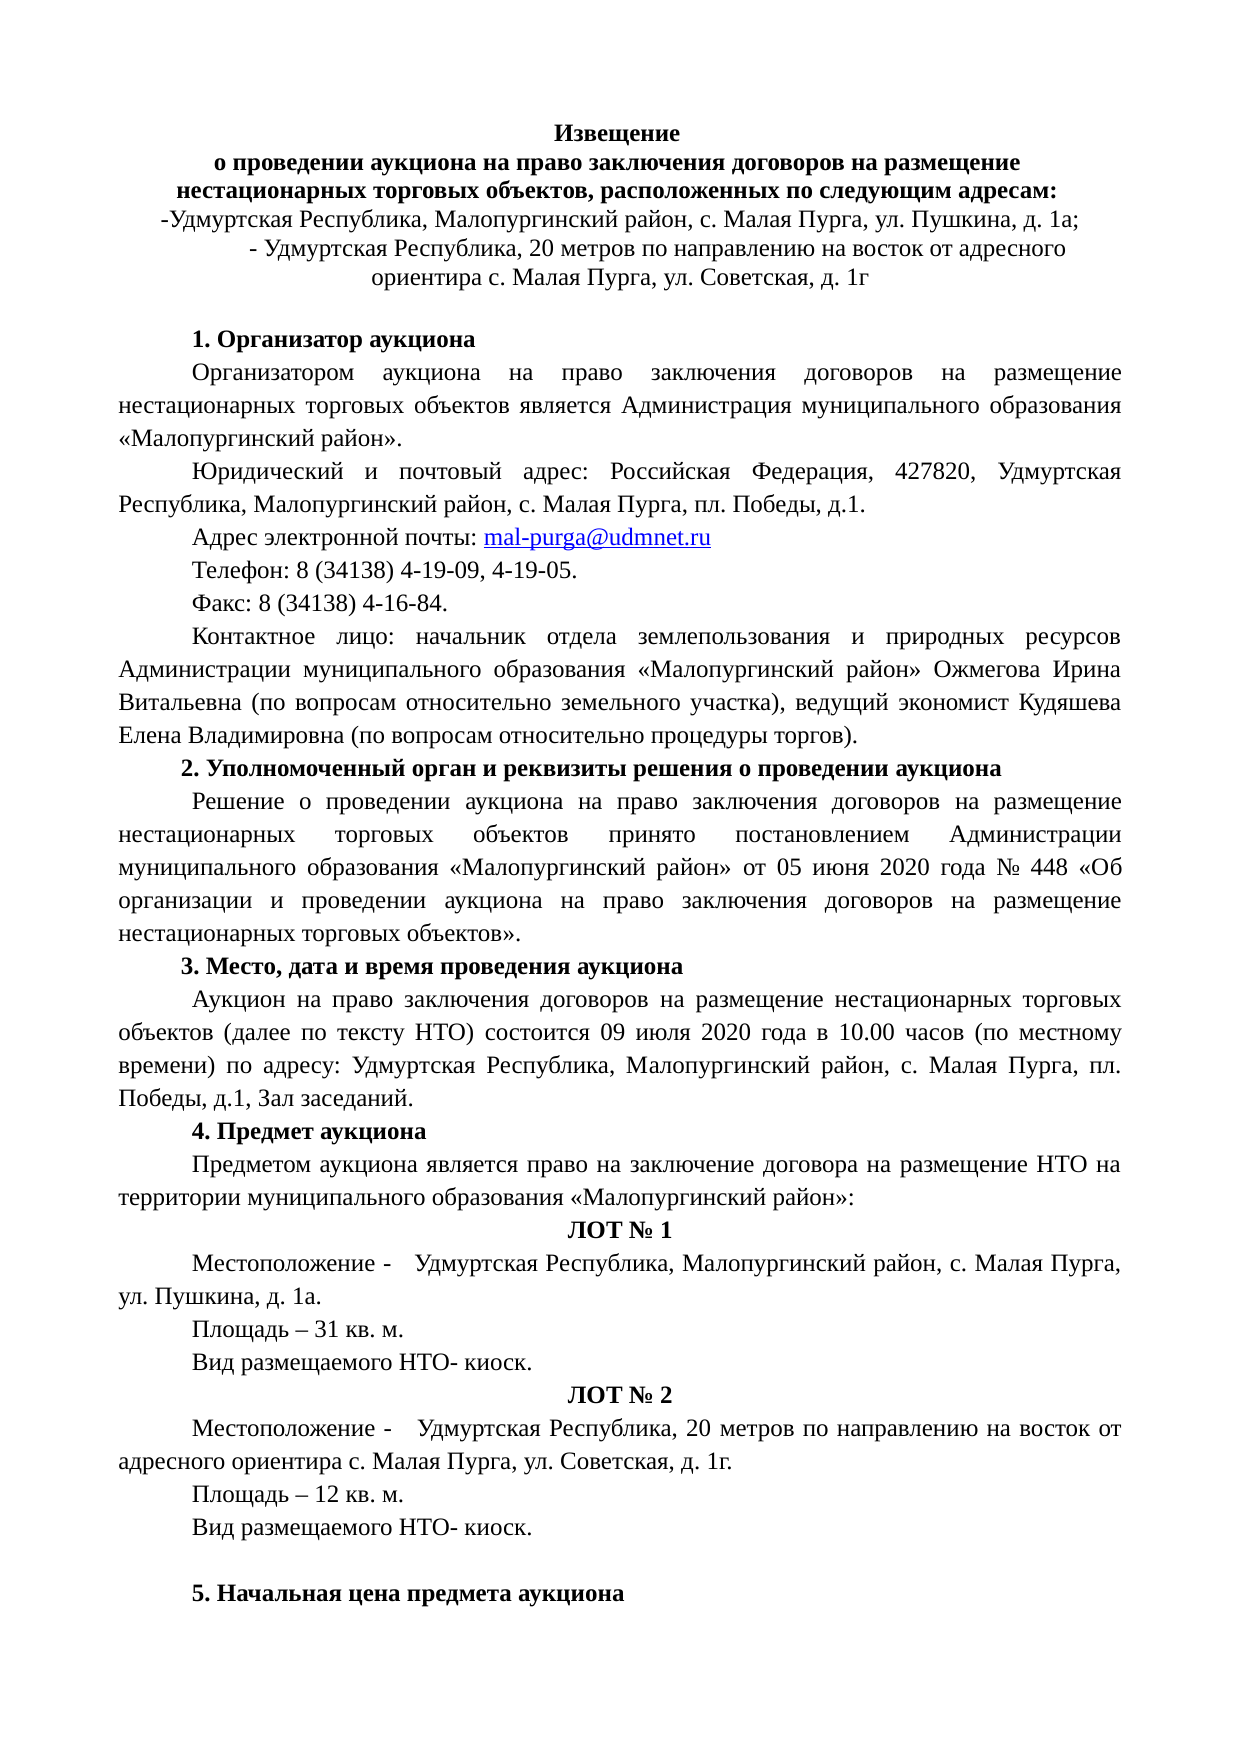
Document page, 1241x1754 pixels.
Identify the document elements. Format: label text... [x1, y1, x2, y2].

text Вид размещаемого НТО- киоск. [118, 1512, 1122, 1541]
text -Удмуртская Республика, Малопургинский район, с. Малая Пурга, ул. Пушкина, д. 1а; [118, 204, 1122, 233]
text Факс: 8 (34138) 4-16-84. [118, 588, 1122, 617]
text Предметом аукциона является право на заключение договора на размещение НТО на территории муниципального образования «Малопургинский район»: [118, 1149, 1122, 1211]
text 5. Начальная цена предмета аукциона [118, 1578, 1122, 1607]
text 2. Уполномоченный орган и реквизиты решения о проведении аукциона [118, 753, 1122, 782]
text Местоположение - Удмуртская Республика, 20 метров по направлению на восток от адресного ориентира с. Малая Пурга, ул. Советская, д. 1г. [118, 1413, 1122, 1475]
text о проведении аукциона на право заключения договоров на размещение [118, 147, 1122, 176]
text Площадь – 12 кв. м. [118, 1479, 1122, 1508]
text нестационарных торговых объектов, расположенных по следующим адресам: [118, 176, 1122, 204]
text Аукцион на право заключения договоров на размещение нестационарных торговых объектов (далее по тексту НТО) состоится 09 июля 2020 года в 10.00 часов (по местному времени) по адресу: Удмуртская Республика, Малопургинский район, с. Малая Пурга, пл. Победы, д.1, Зал заседаний. [118, 984, 1122, 1112]
text Вид размещаемого НТО- киоск. [118, 1347, 1122, 1376]
text Юридический и почтовый адрес: Российская Федерация, 427820, Удмуртская Республика, Малопургинский район, с. Малая Пурга, пл. Победы, д.1. [118, 456, 1122, 517]
text Контактное лицо: начальник отдела землепользования и природных ресурсов Администрации муниципального образования «Малопургинский район» Ожмегова Ирина Витальевна (по вопросам относительно земельного участка), ведущий экономист Кудяшева Елена Владимировна (по вопросам относительно процедуры торгов). [118, 621, 1122, 749]
text Организатором аукциона на право заключения договоров на размещение нестационарных торговых объектов является Администрация муниципального образования «Малопургинский район». [118, 357, 1122, 451]
text Телефон: 8 (34138) 4-19-09, 4-19-05. [118, 555, 1122, 583]
text - Удмуртская Республика, 20 метров по направлению на восток от адресного ориентира с. Малая Пурга, ул. Советская, д. 1г [118, 233, 1122, 291]
text 3. Место, дата и время проведения аукциона [118, 951, 1122, 980]
text ЛОТ № 1 [118, 1215, 1122, 1244]
text Решение о проведении аукциона на право заключения договоров на размещение нестационарных торговых объектов принято постановлением Администрации муниципального образования «Малопургинский район» от 05 июня 2020 года № 448 «Об организации и проведении аукциона на право заключения договоров на размещение нестационарных торговых объектов». [118, 786, 1122, 947]
text Извещение [118, 118, 1122, 147]
text 1. Организатор аукциона [118, 324, 1122, 352]
text Площадь – 31 кв. м. [118, 1314, 1122, 1343]
text Адрес электронной почты: mal-purga@udmnet.ru [118, 522, 1122, 551]
text 4. Предмет аукциона [118, 1116, 1122, 1145]
text ЛОТ № 2 [118, 1380, 1122, 1409]
text Местоположение - Удмуртская Республика, Малопургинский район, с. Малая Пурга, ул. Пушкина, д. 1а. [118, 1248, 1122, 1310]
